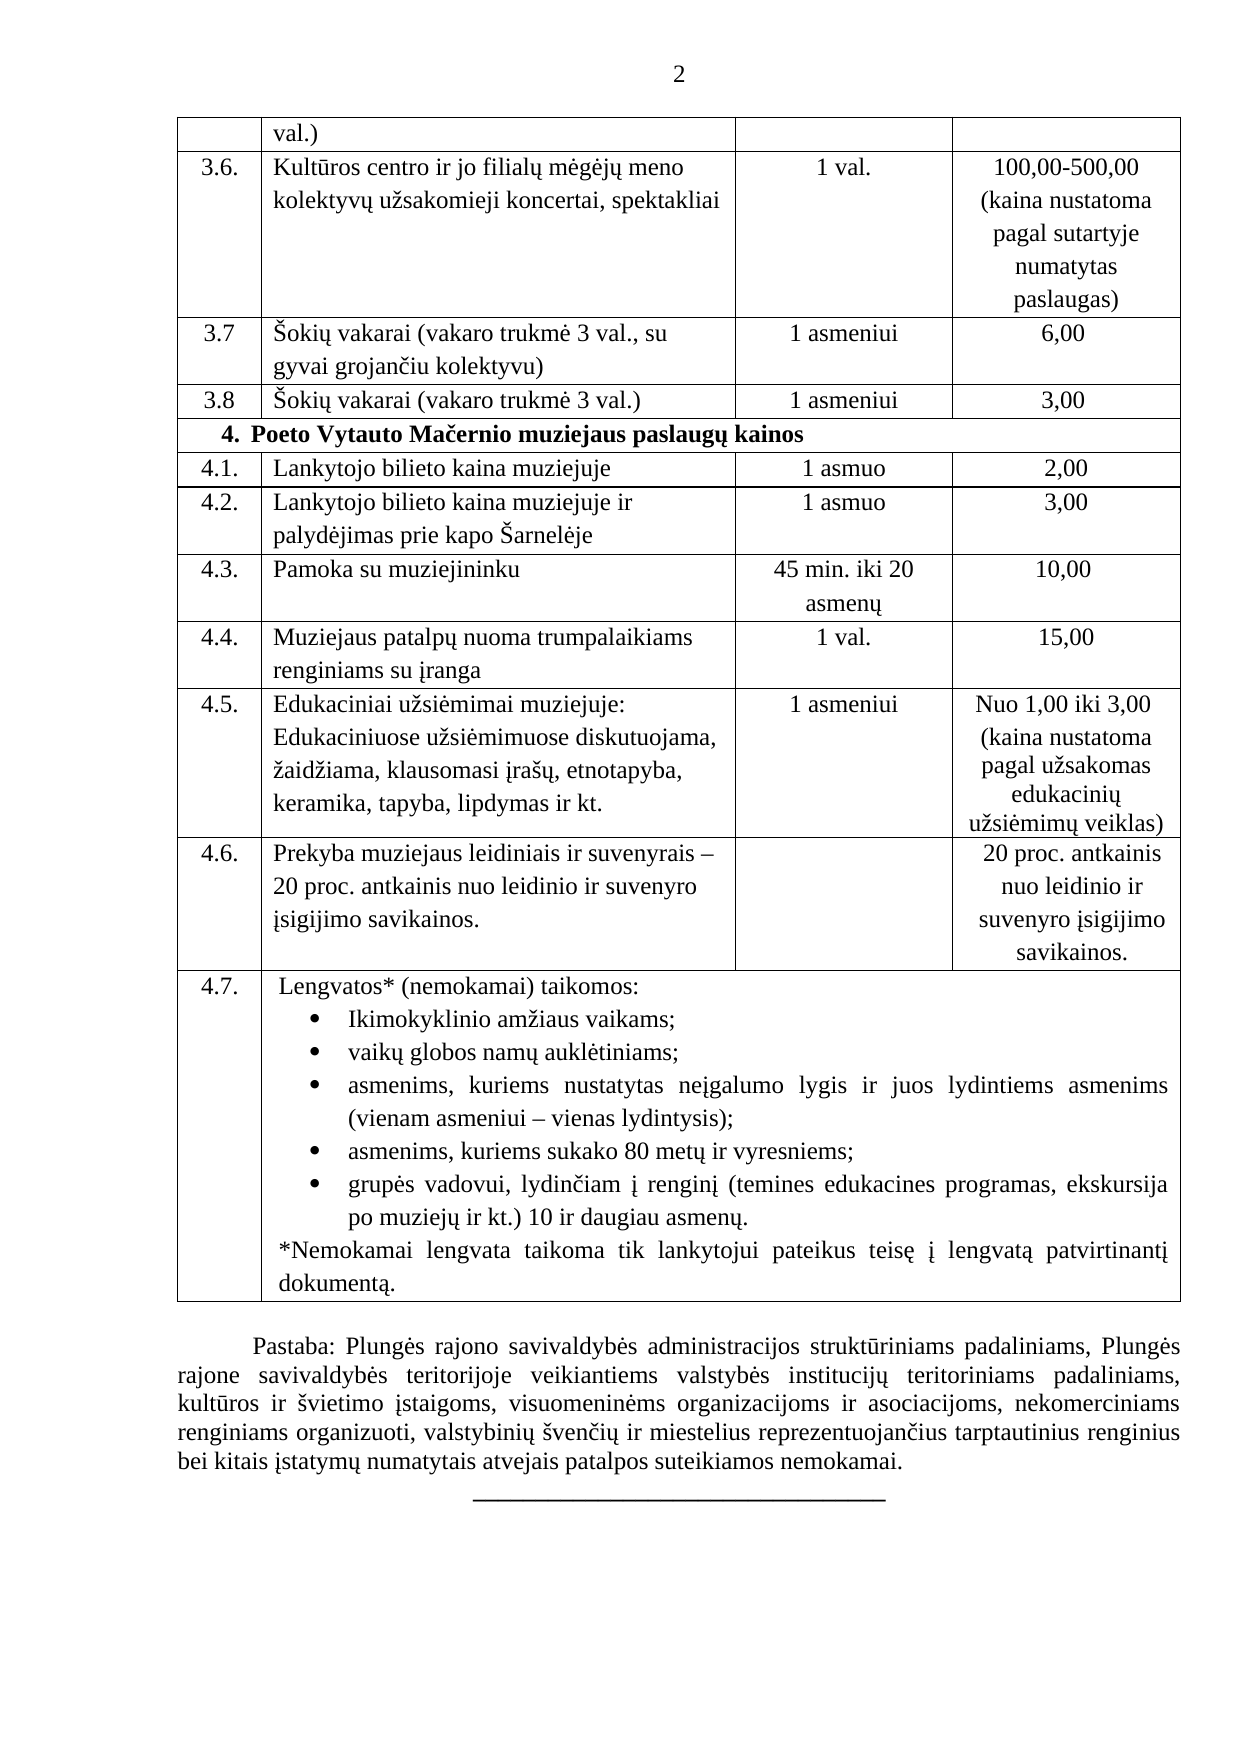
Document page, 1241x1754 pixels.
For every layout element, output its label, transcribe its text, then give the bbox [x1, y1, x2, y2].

table_cell 1 asmeniui [736, 318, 952, 384]
table_cell 3.6. [178, 152, 261, 317]
table_cell Prekyba muziejaus leidiniais ir suvenyrais – 20 proc. antkainis nuo leidinio ir suvenyro įsigijimo savikainos. [262, 838, 735, 970]
table_cell 3.7 [178, 318, 261, 384]
table_cell 4.5. [178, 689, 261, 837]
table_cell 100,00-500,00 (kaina nustatoma pagal sutartyje numatytas paslaugas) [953, 152, 1180, 317]
table_cell 4. Poeto Vytauto Mačernio muziejaus paslaugų kainos [178, 419, 1180, 452]
table_cell 4.3. [178, 555, 261, 621]
table_cell Lankytojo bilieto kaina muziejuje ir palydėjimas prie kapo Šarnelėje [262, 488, 735, 553]
table_cell 4.2. [178, 488, 261, 553]
table_cell Pamoka su muziejininku [262, 555, 735, 621]
table_cell Lankytojo bilieto kaina muziejuje [262, 453, 735, 486]
table_cell Nuo 1,00 iki 3,00 (kaina nustatoma pagal užsakomas edukacinių užsiėmimų veiklas) [953, 689, 1180, 837]
table_cell Edukaciniai užsiėmimai muziejuje: Edukaciniuose užsiėmimuose diskutuojama, žaidžiama, klausomasi įrašų, etnotapyba, keramika, tapyba, lipdymas ir kt. [262, 689, 735, 837]
table_cell [736, 118, 952, 151]
table_cell 1 asmeniui [736, 385, 952, 418]
table_cell Šokių vakarai (vakaro trukmė 3 val.) [262, 385, 735, 418]
table_cell Šokių vakarai (vakaro trukmė 3 val., su gyvai grojančiu kolektyvu) [262, 318, 735, 384]
table_cell 4.1. [178, 453, 261, 486]
table_cell [736, 838, 952, 970]
table_cell [178, 118, 261, 151]
table_cell Muziejaus patalpų nuoma trumpalaikiams renginiams su įranga [262, 622, 735, 688]
table_cell 1 val. [736, 152, 952, 317]
table_cell 15,00 [953, 622, 1180, 688]
table_cell 1 val. [736, 622, 952, 688]
table_cell 45 min. iki 20 asmenų [736, 555, 952, 621]
table_cell 1 asmeniui [736, 689, 952, 837]
table_cell 1 asmuo [736, 453, 952, 486]
table_cell 2,00 [953, 453, 1180, 486]
table_cell 6,00 [953, 318, 1180, 384]
table_cell val.) [262, 118, 735, 151]
table_cell 10,00 [953, 555, 1180, 621]
table_cell 4.4. [178, 622, 261, 688]
table_cell Lengvatos* (nemokamai) taikomos:  Ikimokyklinio amžiaus vaikams;  vaikų globos namų auklėtiniams;  asmenims, kuriems nustatytas neįgalumo lygis ir juos lydintiems asmenims (vienam asmeniui – vienas lydintysis);  asmenims, kuriems sukako 80 metų ir vyresniems;  grupės vadovui, lydinčiam į renginį (temines edukacines programas, ekskursija po muziejų ir kt.) 10 ir daugiau asmenų. *Nemokamai lengvata taikoma tik lankytojui pateikus teisę į lengvatą patvirtinantį dokumentą. [262, 971, 1180, 1301]
table_cell 20 proc. antkainis nuo leidinio ir suvenyro įsigijimo savikainos. [953, 838, 1180, 970]
text Pastaba: Plungės rajono savivaldybės administracijos struktūriniams padaliniams, Plungės rajone savivaldybės teritorijoje veikiantiems valstybės institucijų teritoriniams padaliniams, kultūros ir švietimo įstaigoms, visuomeninėms organizacijoms ir asociacijoms, nekomerciniams renginiams organizuoti, valstybinių švenčių ir miestelius reprezentuojančius tarptautinius renginius bei kitais įstatymų numatytais atvejais patalpos suteikiamos nemokamai. [177, 1331, 1181, 1475]
table_cell 3,00 [953, 488, 1180, 553]
table_cell 3.8 [178, 385, 261, 418]
table_cell 4.6. [178, 838, 261, 970]
table_cell Kultūros centro ir jo filialų mėgėjų meno kolektyvų užsakomieji koncertai, spektakliai [262, 152, 735, 317]
table_cell 1 asmuo [736, 488, 952, 553]
table_cell [953, 118, 1180, 151]
text _________________________________ [177, 1475, 1181, 1503]
table_cell 3,00 [953, 385, 1180, 418]
table_cell 4.7. [178, 971, 261, 1301]
